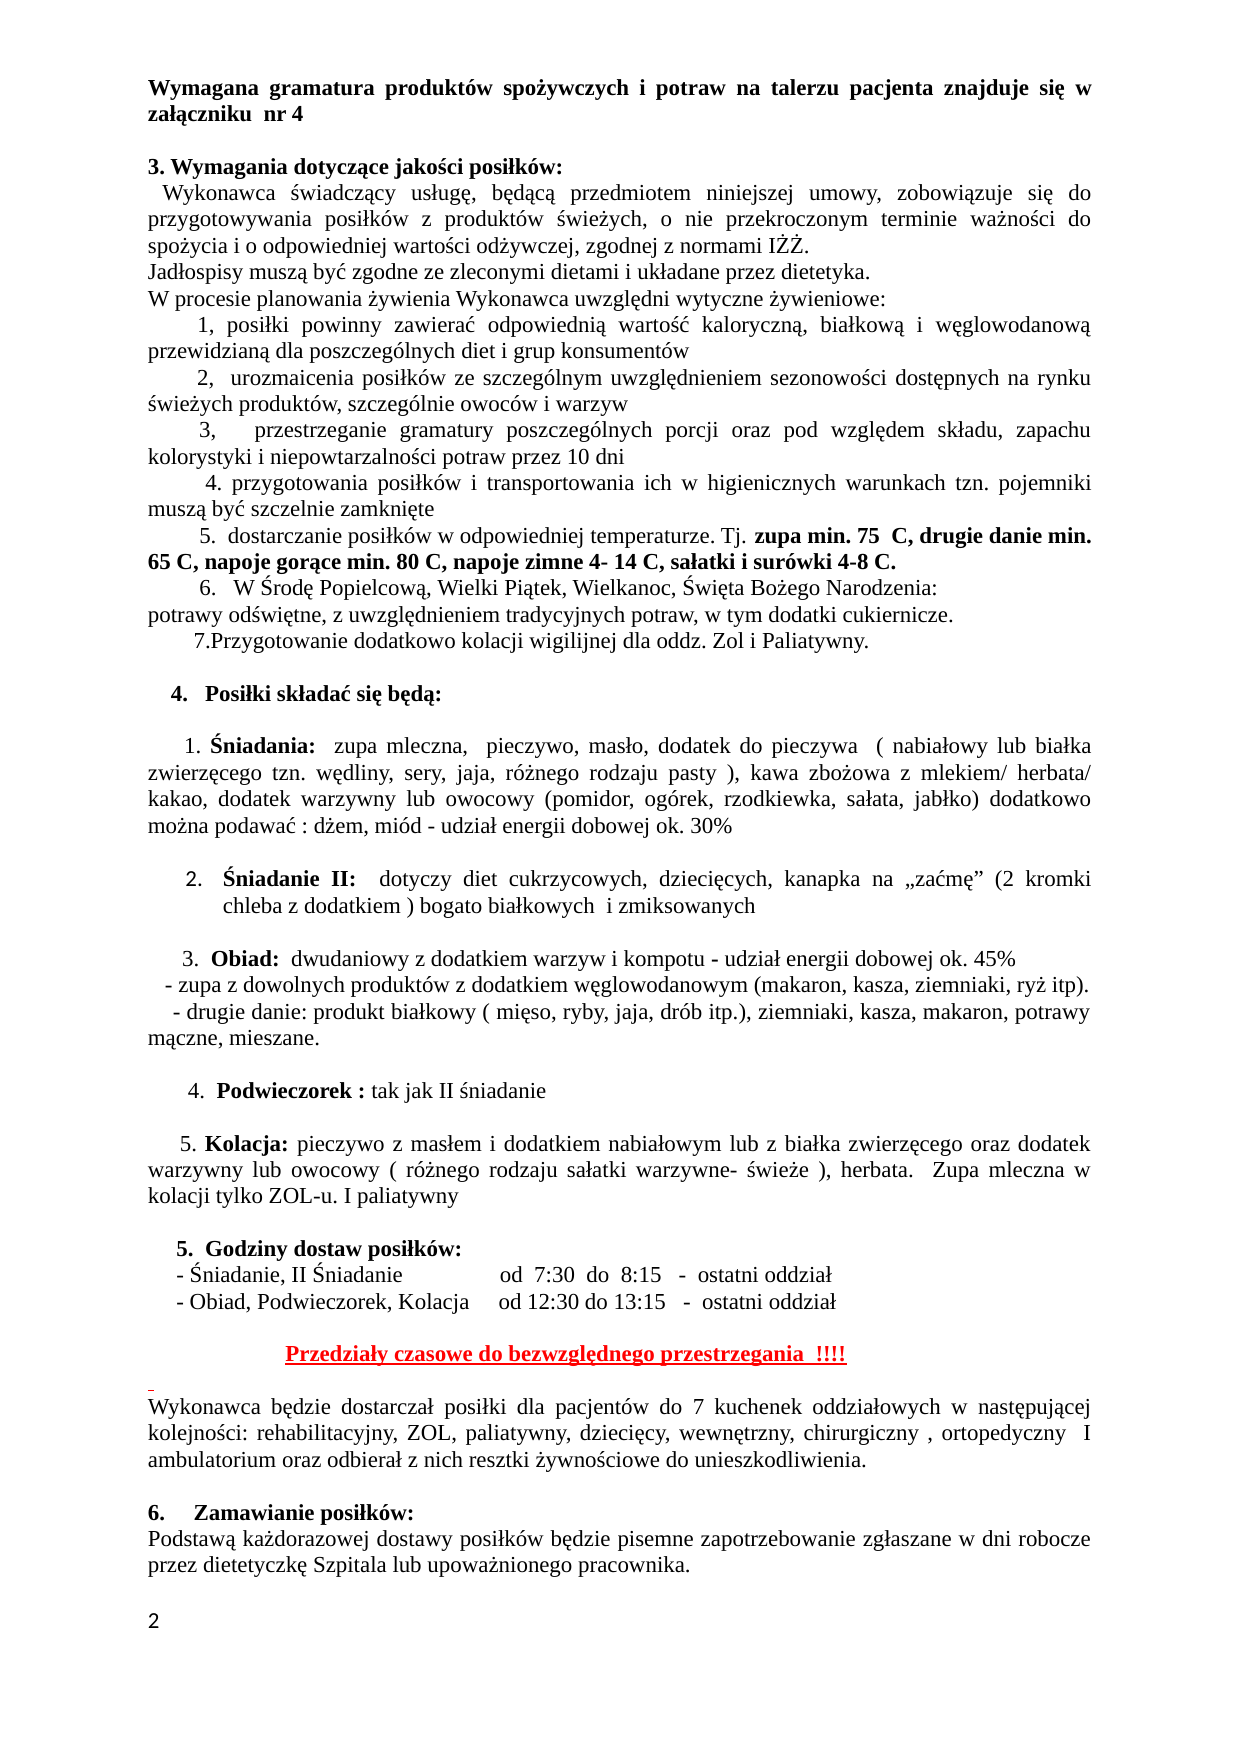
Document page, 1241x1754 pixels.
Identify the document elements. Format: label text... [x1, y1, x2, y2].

text 7.Przygotowanie dodatkowo kolacji wigilijnej dla oddz. Zol i Paliatywny. [148, 627, 1093, 653]
text 1. Śniadania: zupa mleczna, pieczywo, masło, dodatek do pieczywa ( nabiałowy lub białka zwierzęcego tzn. wędliny, sery, jaja, różnego rodzaju pasty ), kawa zbożowa z mlekiem/ herbata/ kakao, dodatek warzywny lub owocowy (pomidor, ogórek, rzodkiewka, sałata, jabłko) dodatkowo można podawać : dżem, miód - udział energii dobowej ok. 30% [148, 733, 1093, 838]
text 4. Podwieczorek : tak jak II śniadanie [148, 1077, 1093, 1103]
list Śniadanie II: dotyczy diet cukrzycowych, dziecięcych, kanapka na „zaćmę” (2 kromki chleba z dodatkiem ) bogato białkowych i zmiksowanych [185, 864, 1093, 919]
text 5. Kolacja: pieczywo z masłem i dodatkiem nabiałowym lub z białka zwierzęcego oraz dodatek warzywny lub owocowy ( różnego rodzaju sałatki warzywne- świeże ), herbata. Zupa mleczna w kolacji tylko ZOL-u. I paliatywny [148, 1129, 1093, 1209]
text - zupa z dowolnych produktów z dodatkiem węglowodanowym (makaron, kasza, ziemniaki, ryż itp). [148, 971, 1093, 998]
text 1, posiłki powinny zawierać odpowiednią wartość kaloryczną, białkową i węglowodanową przewidzianą dla poszczególnych diet i grup konsumentów [148, 311, 1093, 364]
text 3, przestrzeganie gramatury poszczególnych porcji oraz pod względem składu, zapachu kolorystyki i niepowtarzalności potraw przez 10 dni [148, 416, 1093, 469]
text 3. Obiad: dwudaniowy z dodatkiem warzyw i kompotu - udział energii dobowej ok. 45% [148, 945, 1093, 971]
text 6. W Środę Popielcową, Wielki Piątek, Wielkanoc, Święta Bożego Narodzenia: [148, 574, 1093, 601]
text 4. Posiłki składać się będą: [148, 680, 1093, 706]
text 3. Wymagania dotyczące jakości posiłków: [148, 153, 1093, 179]
text Podstawą każdorazowej dostawy posiłków będzie pisemne zapotrzebowanie zgłaszane w dni robocze przez dietetyczkę Szpitala lub upoważnionego pracownika. [148, 1525, 1093, 1578]
text Wymagana gramatura produktów spożywczych i potraw na talerzu pacjenta znajduje się w załączniku nr 4 [148, 74, 1093, 126]
text Jadłospisy muszą być zgodne ze zleconymi dietami i układane przez dietetyka. [148, 258, 1093, 284]
text potrawy odświętne, z uwzględnieniem tradycyjnych potraw, w tym dodatki cukiernicze. [148, 601, 1093, 627]
text - Obiad, Podwieczorek, Kolacja od 12:30 do 13:15 - ostatni oddział [148, 1288, 1093, 1314]
text Przedziały czasowe do bezwzględnego przestrzegania !!!! [148, 1340, 1093, 1367]
text - Śniadanie, II Śniadanie od 7:30 do 8:15 - ostatni oddział [148, 1261, 1093, 1288]
text 2, urozmaicenia posiłków ze szczególnym uwzględnieniem sezonowości dostępnych na rynku świeżych produktów, szczególnie owoców i warzyw [148, 364, 1093, 416]
text Wykonawca będzie dostarczał posiłki dla pacjentów do 7 kuchenek oddziałowych w następującej kolejności: rehabilitacyjny, ZOL, paliatywny, dziecięcy, wewnętrzny, chirurgiczny , ortopedyczny I ambulatorium oraz odbierał z nich resztki żywnościowe do unieszkodliwienia. [148, 1393, 1093, 1472]
text 4. przygotowania posiłków i transportowania ich w higienicznych warunkach tzn. pojemniki muszą być szczelnie zamknięte [148, 469, 1093, 522]
text - drugie danie: produkt białkowy ( mięso, ryby, jaja, drób itp.), ziemniaki, kasza, makaron, potrawy mączne, mieszane. [148, 998, 1093, 1051]
text Wykonawca świadczący usługę, będącą przedmiotem niniejszej umowy, zobowiązuje się do przygotowywania posiłków z produktów świeżych, o nie przekroczonym terminie ważności do spożycia i o odpowiedniej wartości odżywczej, zgodnej z normami IŻŻ. [148, 179, 1093, 258]
text 6. Zamawianie posiłków: [148, 1498, 1093, 1525]
text W procesie planowania żywienia Wykonawca uwzględni wytyczne żywieniowe: [148, 284, 1093, 311]
text 5. dostarczanie posiłków w odpowiedniej temperaturze. Tj. zupa min. 75 C, drugie danie min. 65 C, napoje gorące min. 80 C, napoje zimne 4- 14 C, sałatki i surówki 4-8 C. [148, 522, 1093, 574]
text 5. Godziny dostaw posiłków: [148, 1235, 1093, 1261]
